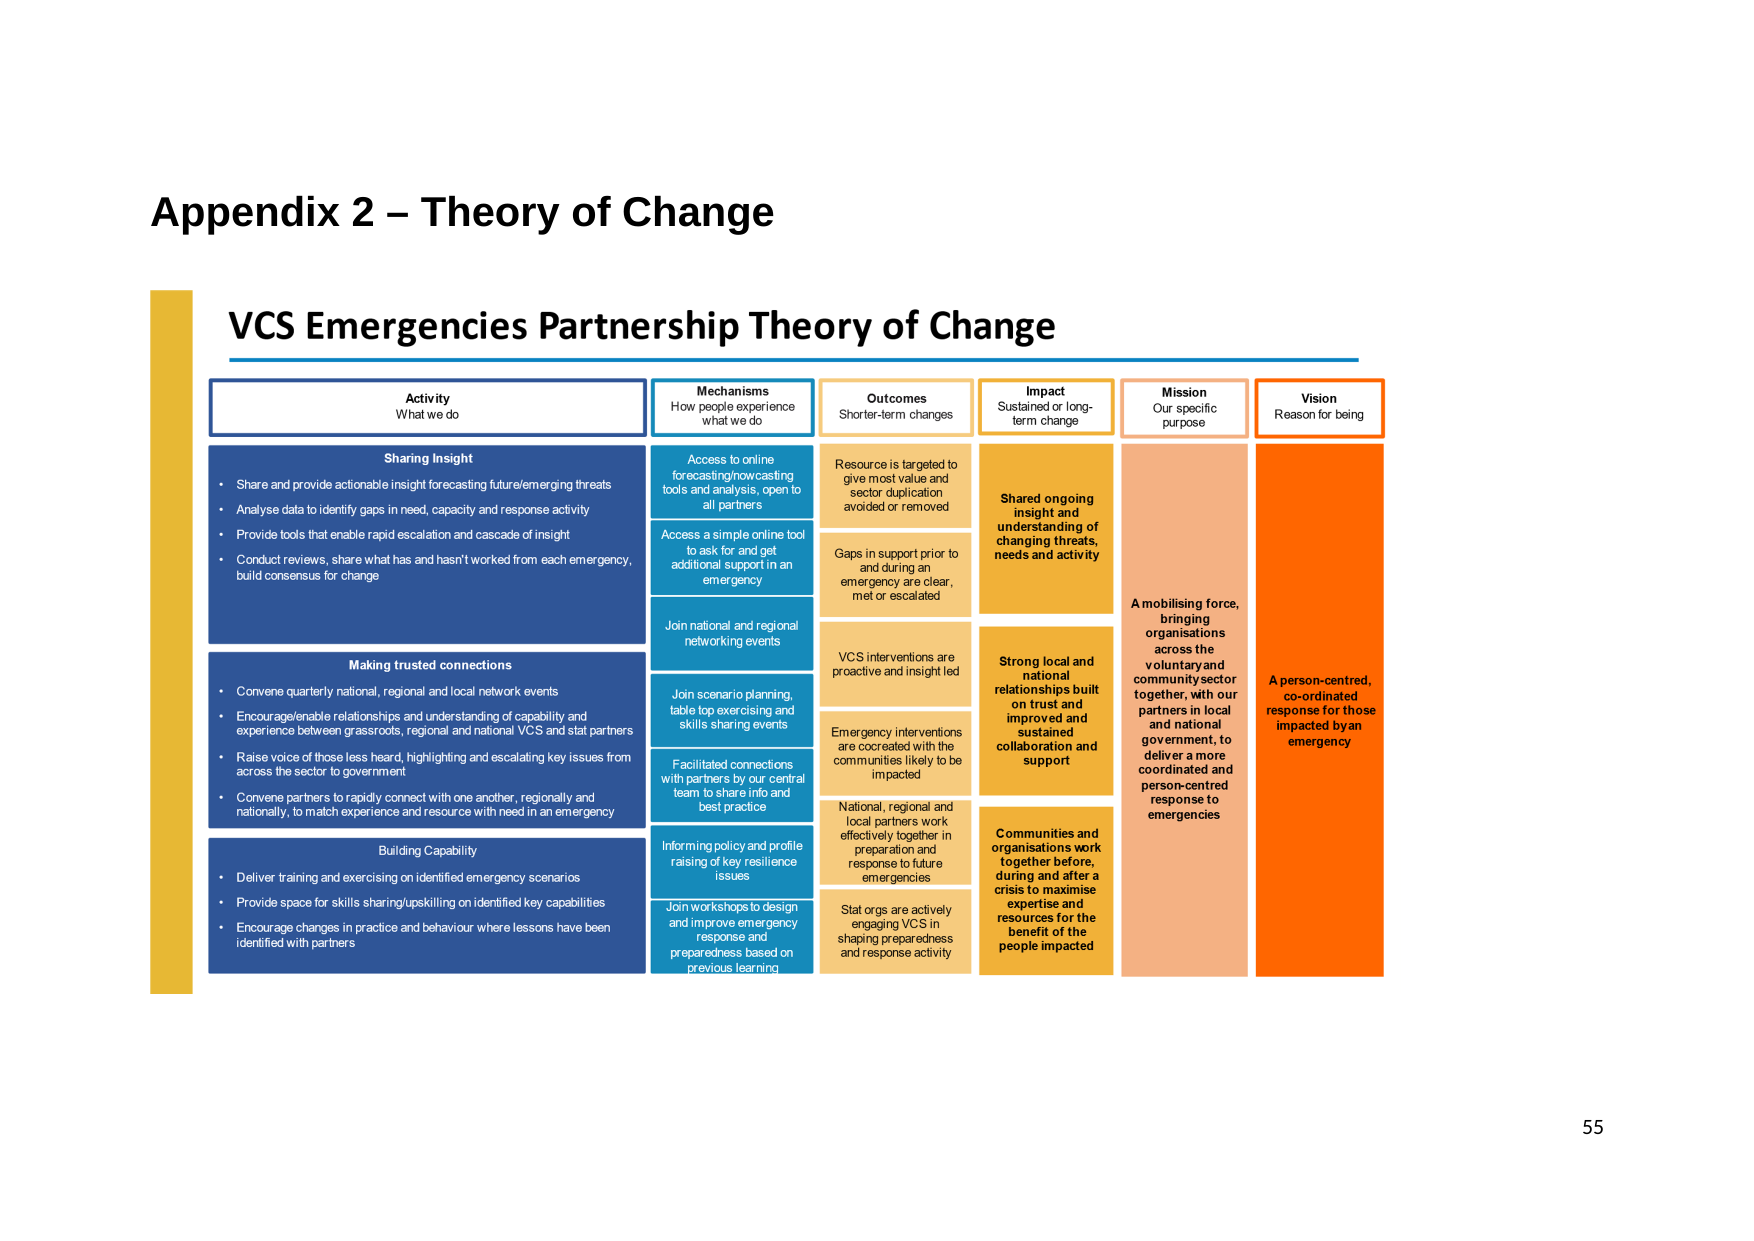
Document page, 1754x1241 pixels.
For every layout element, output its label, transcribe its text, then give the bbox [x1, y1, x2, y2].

subtitle Appendix 2 – Theory of Change [150, 187, 1604, 235]
picture [150, 290, 1400, 994]
